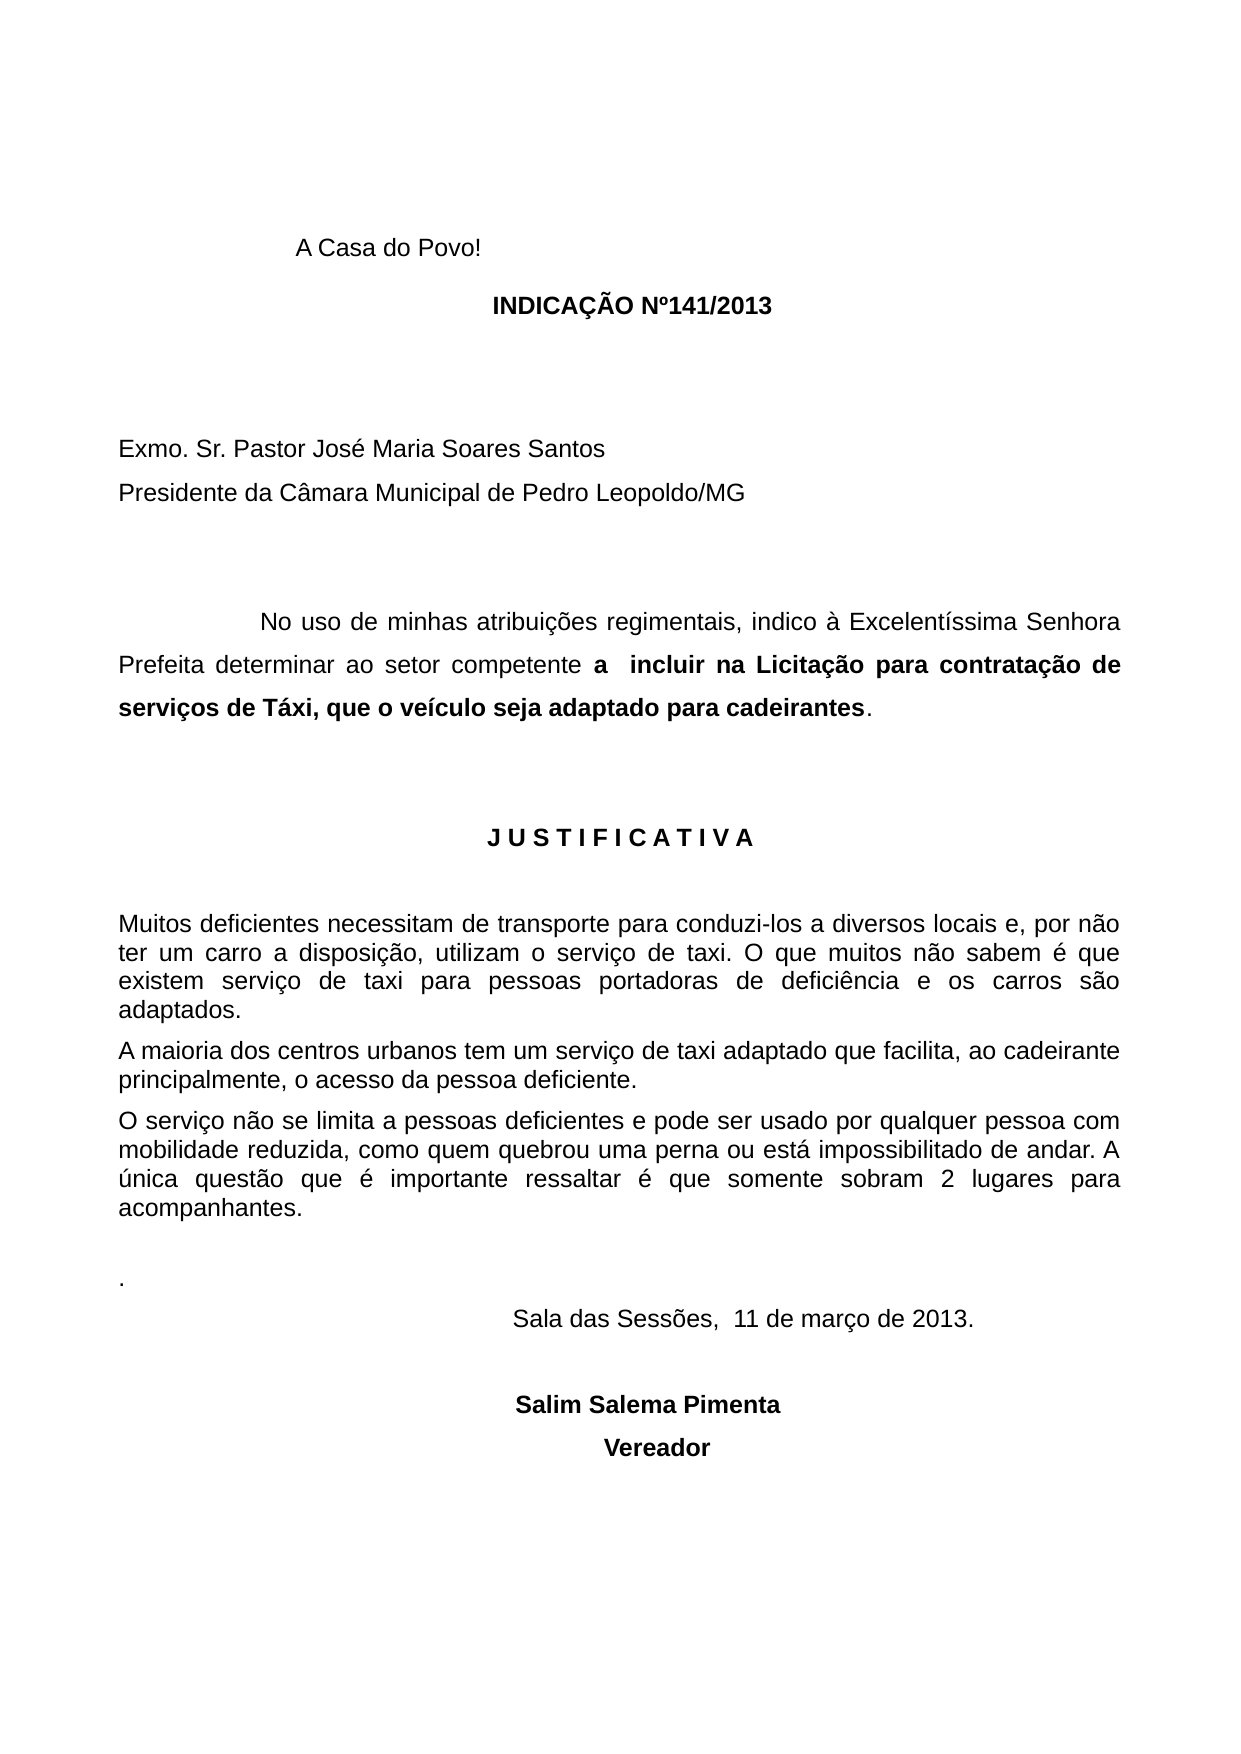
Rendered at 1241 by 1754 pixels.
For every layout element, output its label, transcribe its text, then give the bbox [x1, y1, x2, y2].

text Salim Salema Pimenta [118, 1390, 1122, 1419]
text A Casa do Povo! [118, 233, 1122, 262]
text O serviço não se limita a pessoas deficientes e pode ser usado por qualquer pessoa com mobilidade reduzida, como quem quebrou uma perna ou está impossibilitado de andar. A única questão que é importante ressaltar é que somente sobram 2 lugares para acompanhantes. [118, 1106, 1122, 1221]
text Sala das Sessões, 11 de março de 2013. [116, 1304, 1122, 1332]
text INDICAÇÃO Nº141/2013 [118, 291, 1122, 319]
text No uso de minhas atribuições regimentais, indico à Excelentíssima Senhora Prefeita determinar ao setor competente a incluir na Licitação para contratação de serviços de Táxi, que o veículo seja adaptado para cadeirantes. [118, 607, 1122, 722]
text Muitos deficientes necessitam de transporte para conduzi-los a diversos locais e, por não ter um carro a disposição, utilizam o serviço de taxi. O que muitos não sabem é que existem serviço de taxi para pessoas portadoras de deficiência e os carros são adaptados. [118, 909, 1122, 1024]
text Exmo. Sr. Pastor José Maria Soares Santos [118, 434, 1122, 463]
text J U S T I F I C A T I V A [118, 822, 1122, 851]
text . [118, 1234, 1122, 1291]
text A maioria dos centros urbanos tem um serviço de taxi adaptado que facilita, ao cadeirante principalmente, o acesso da pessoa deficiente. [118, 1036, 1122, 1094]
text Vereador [118, 1433, 1122, 1462]
text Presidente da Câmara Municipal de Pedro Leopoldo/MG [118, 477, 1122, 506]
